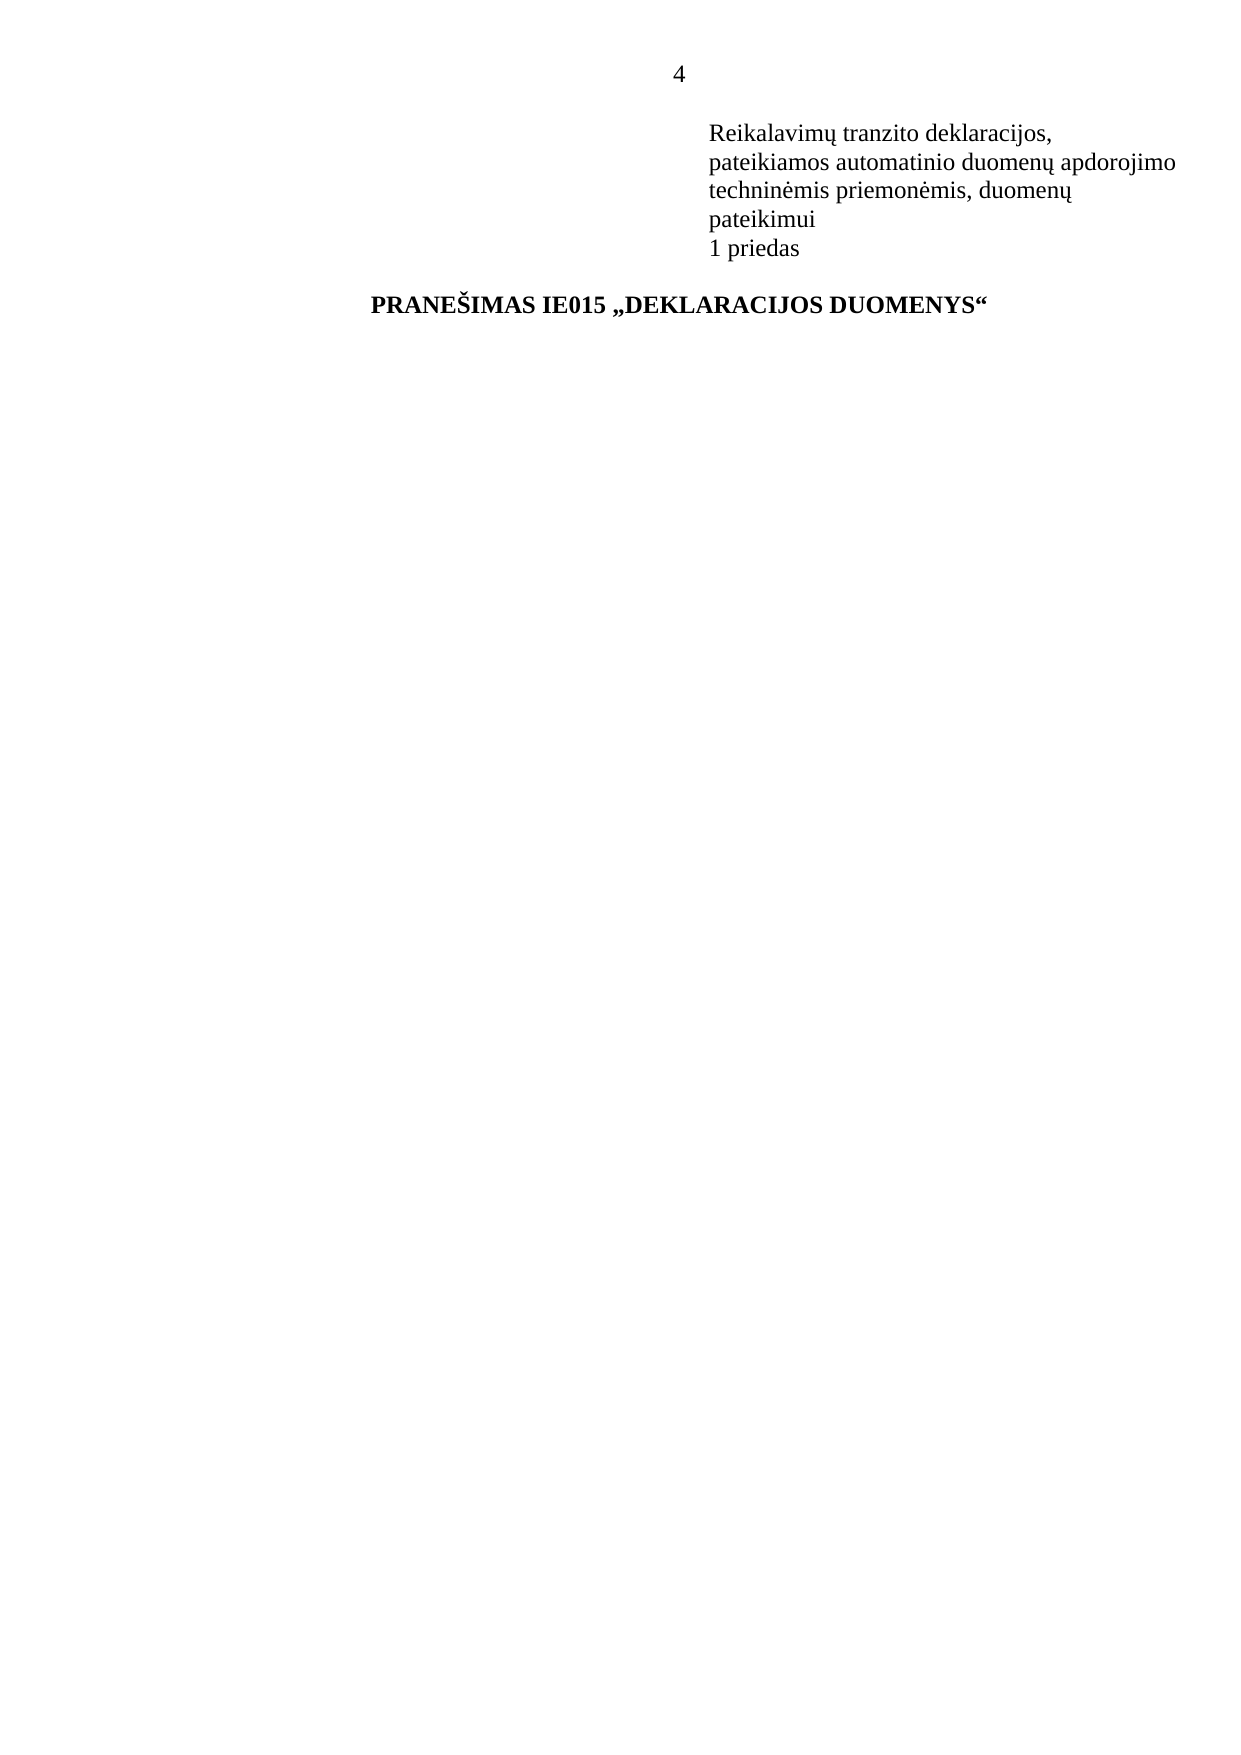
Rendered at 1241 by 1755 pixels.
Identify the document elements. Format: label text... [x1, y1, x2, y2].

text pateikiamos automatinio duomenų apdorojimo [177, 147, 1181, 176]
text Reikalavimų tranzito deklaracijos, [709, 118, 1181, 147]
text techninėmis priemonėmis, duomenų [177, 176, 1181, 204]
text 1 priedas [177, 233, 1181, 262]
text PRANEŠIMAS IE015 „DEKLARACIJOS DUOMENYS“ [177, 291, 1181, 319]
text pateikimui [177, 204, 1181, 233]
